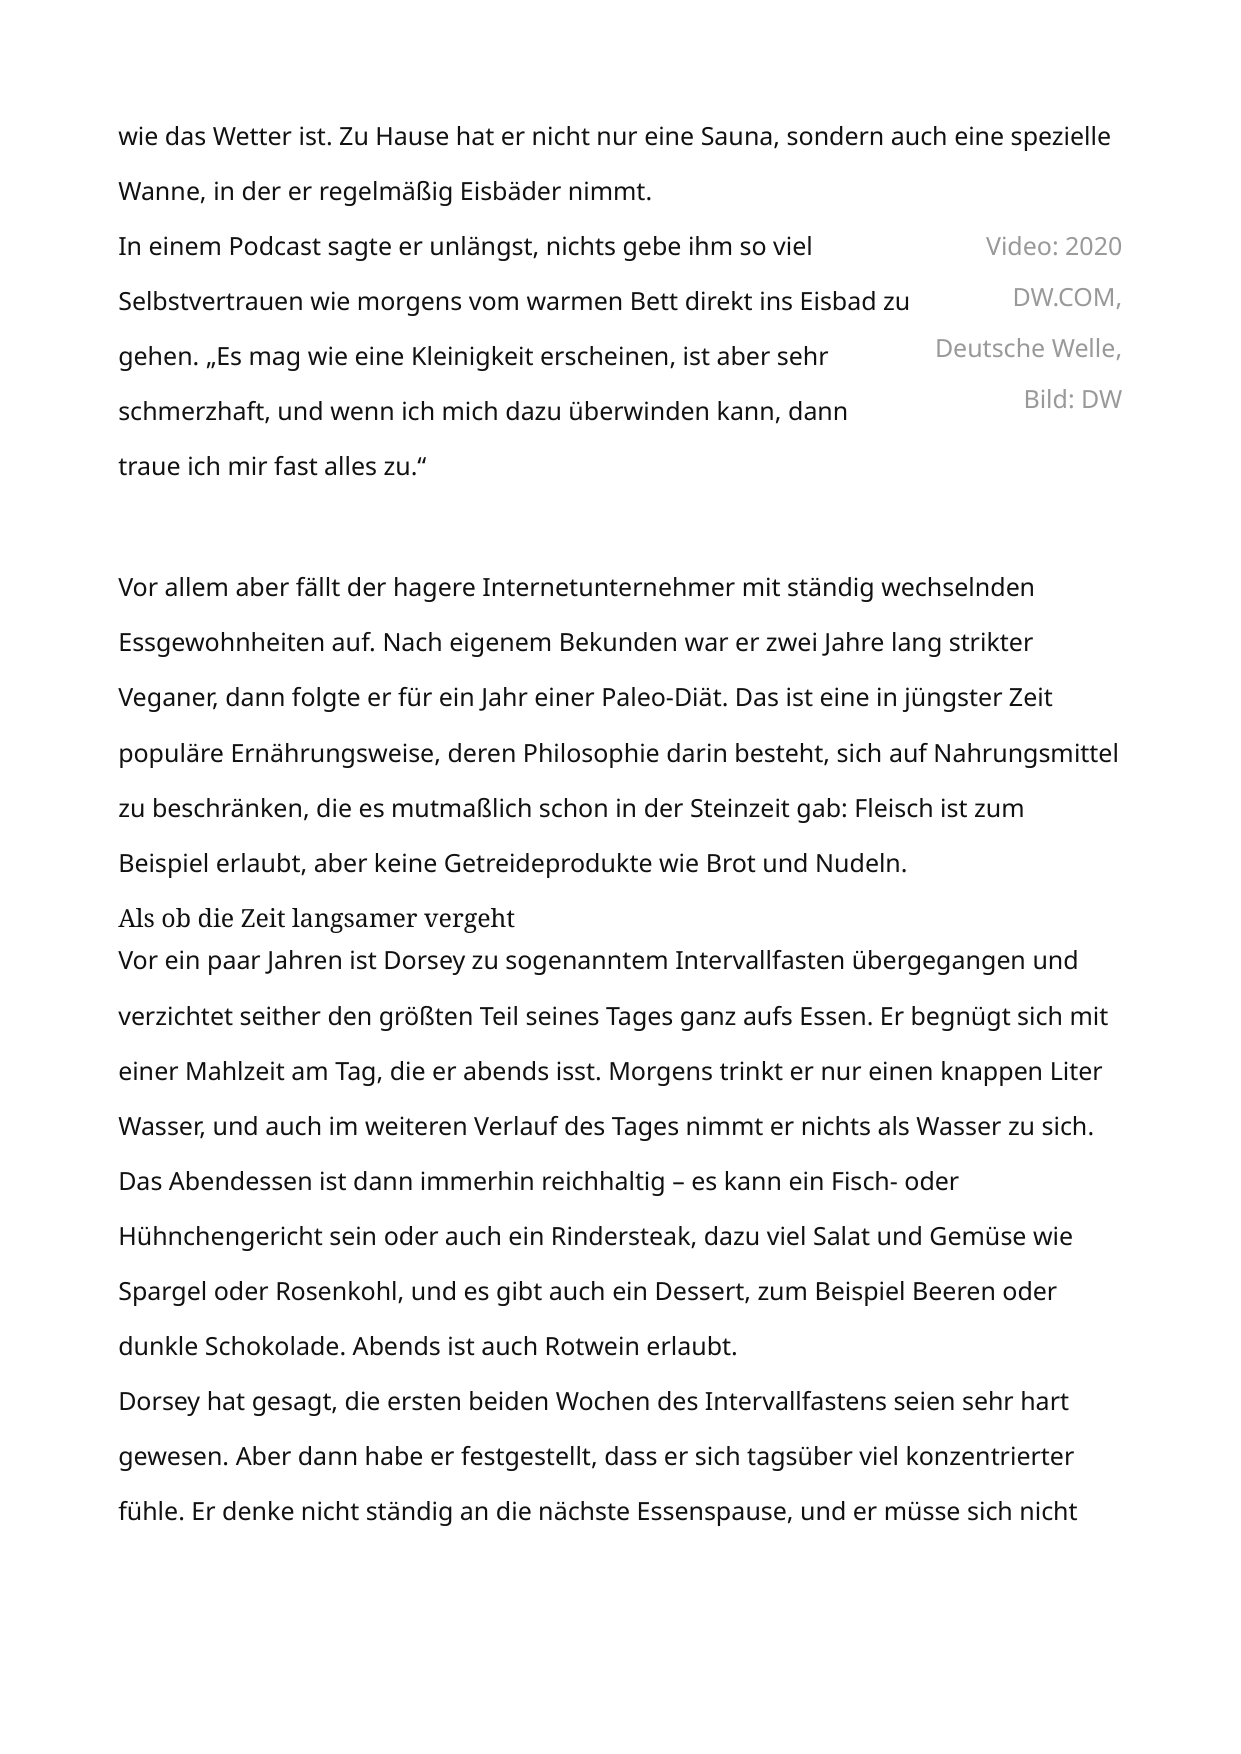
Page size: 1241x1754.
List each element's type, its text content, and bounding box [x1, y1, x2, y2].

subtitle Als ob die Zeit langsamer vergeht [118, 901, 1122, 934]
text Video: 2020 DW.COM, Deutsche Welle, Bild: DW [911, 228, 1122, 416]
text Dorsey hat gesagt, die ersten beiden Wochen des Intervallfastens seien sehr hart gewesen. Aber dann habe er festgestellt, dass er sich tagsüber viel konzentrierter fühle. Er denke nicht ständig an die nächste Essenspause, und er müsse sich nicht [118, 1384, 1122, 1528]
text Vor allem aber fällt der hagere Internetunternehmer mit ständig wechselnden Essgewohnheiten auf. Nach eigenem Bekunden war er zwei Jahre lang strikter Veganer, dann folgte er für ein Jahr einer Paleo-Diät. Das ist eine in jüngster Zeit populäre Ernährungsweise, deren Philosophie darin besteht, sich auf Nahrungsmittel zu beschränken, die es mutmaßlich schon in der Steinzeit gab: Fleisch ist zum Beispiel erlaubt, aber keine Getreideprodukte wie Brot und Nudeln. [118, 570, 1122, 879]
text wie das Wetter ist. Zu Hause hat er nicht nur eine Sauna, sondern auch eine spezielle Wanne, in der er regelmäßig Eisbäder nimmt. [118, 118, 1122, 207]
text Vor ein paar Jahren ist Dorsey zu sogenanntem Intervallfasten übergegangen und verzichtet seither den größten Teil seines Tages ganz aufs Essen. Er begnügt sich mit einer Mahlzeit am Tag, die er abends isst. Morgens trinkt er nur einen knappen Liter Wasser, und auch im weiteren Verlauf des Tages nimmt er nichts als Wasser zu sich. Das Abendessen ist dann immerhin reichhaltig – es kann ein Fisch- oder Hühnchengericht sein oder auch ein Rindersteak, dazu viel Salat und Gemüse wie Spargel oder Rosenkohl, und es gibt auch ein Dessert, zum Beispiel Beeren oder dunkle Schokolade. Abends ist auch Rotwein erlaubt. [118, 943, 1122, 1363]
text In einem Podcast sagte er unlängst, nichts gebe ihm so viel Selbstvertrauen wie morgens vom warmen Bett direkt ins Eisbad zu gehen. „Es mag wie eine Kleinigkeit erscheinen, ist aber sehr schmerzhaft, und wenn ich mich dazu überwinden kann, dann traue ich mir fast alles zu.“ [118, 228, 1122, 483]
